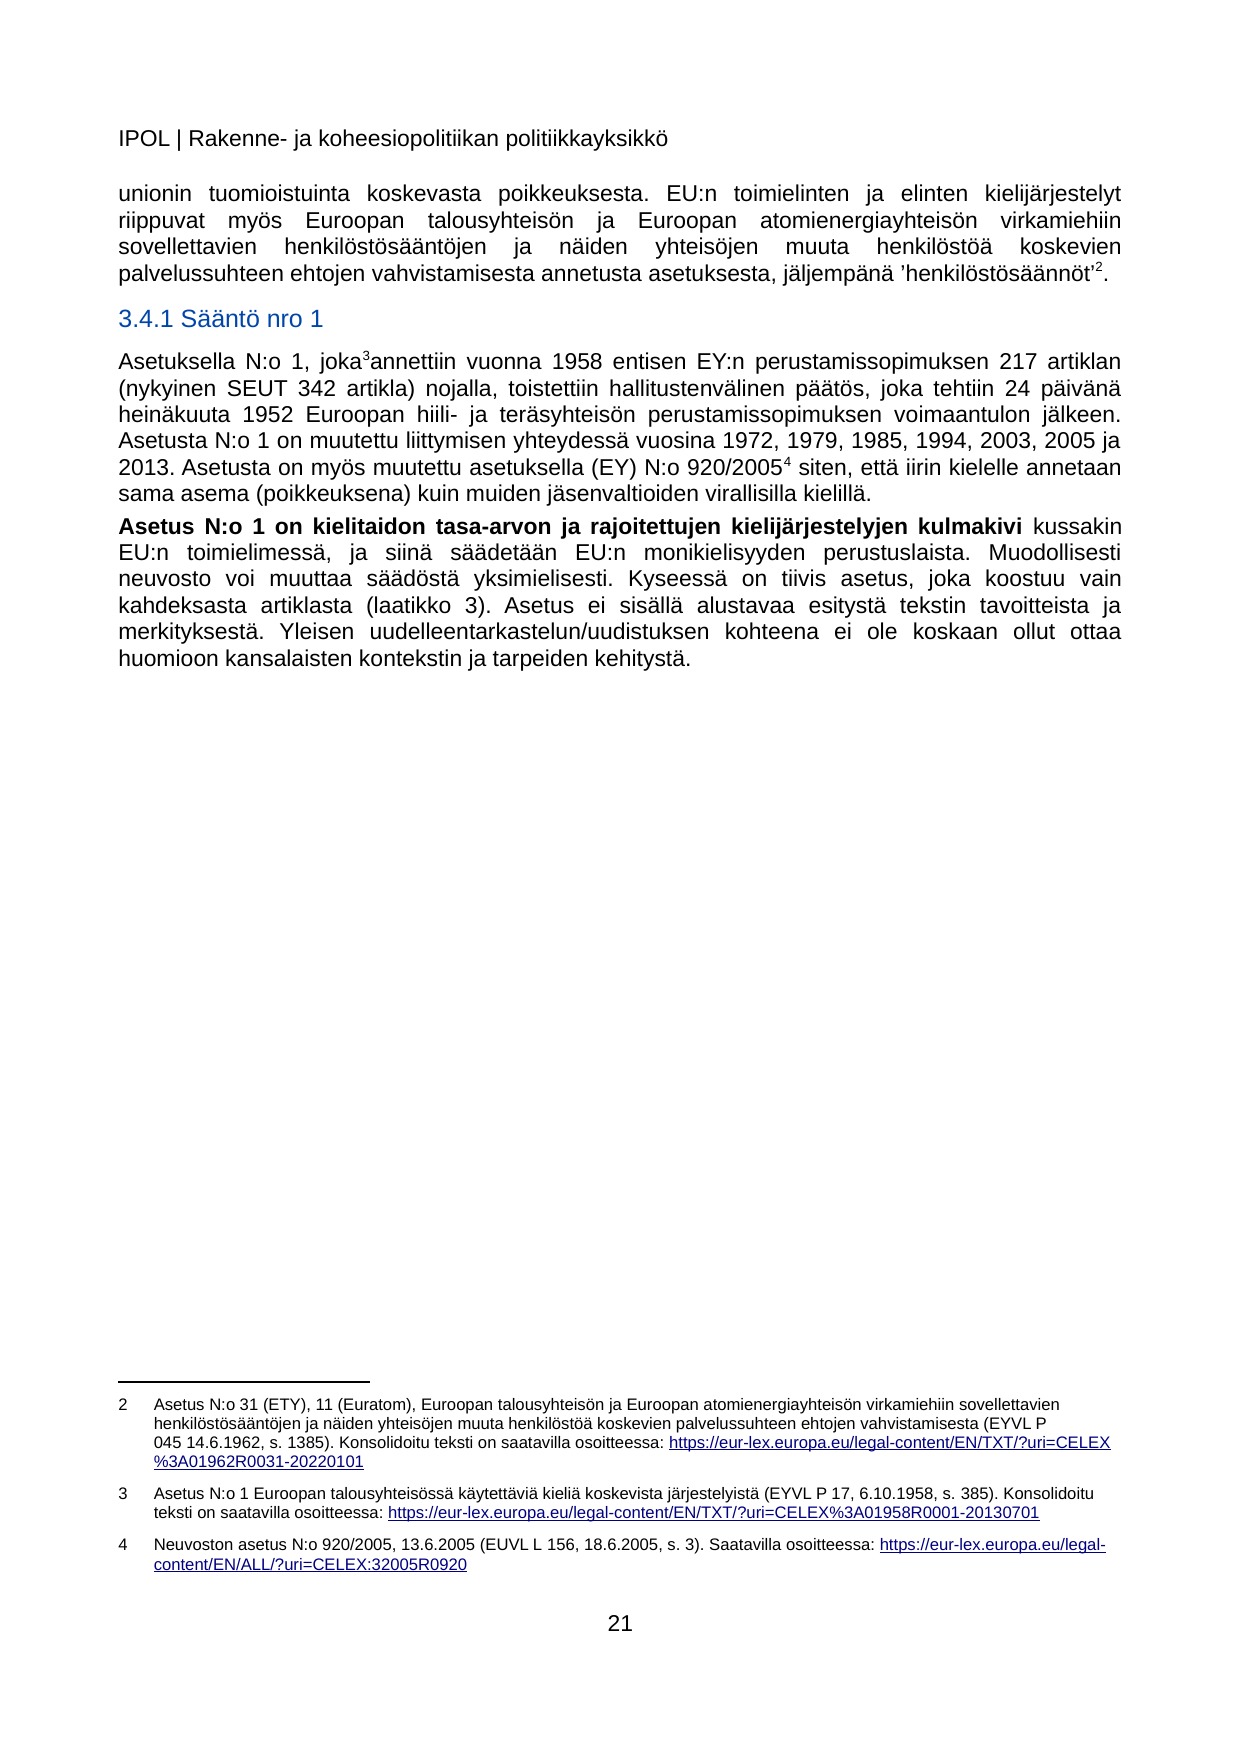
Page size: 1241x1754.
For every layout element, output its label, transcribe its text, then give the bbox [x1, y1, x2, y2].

text Asetuksella N:o 1, jokaannettiin vuonna 1958 entisen EY:n perustamissopimuksen 217 artiklan (nykyinen SEUT 342 artikla) nojalla, toistettiin hallitustenvälinen päätös, joka tehtiin 24 päivänä heinäkuuta 1952 Euroopan hiili- ja teräsyhteisön perustamissopimuksen voimaantulon jälkeen. Asetusta N:o 1 on muutettu liittymisen yhteydessä vuosina 1972, 1979, 1985, 1994, 2003, 2005 ja 2013. Asetusta on myös muutettu asetuksella (EY) N:o 920/2005 siten, että iirin kielelle annetaan sama asema (poikkeuksena) kuin muiden jäsenvaltioiden virallisilla kielillä. [118, 348, 1122, 506]
text Asetus N:o 1 on kielitaidon tasa-arvon ja rajoitettujen kielijärjestelyjen kulmakivi kussakin EU:n toimielimessä, ja siinä säädetään EU:n monikielisyyden perustuslaista. Muodollisesti neuvosto voi muuttaa säädöstä yksimielisesti. Kyseessä on tiivis asetus, joka koostuu vain kahdeksasta artiklasta (laatikko 3). Asetus ei sisällä alustavaa esitystä tekstin tavoitteista ja merkityksestä. Yleisen uudelleentarkastelun/uudistuksen kohteena ei ole koskaan ollut ottaa huomioon kansalaisten kontekstin ja tarpeiden kehitystä. [118, 513, 1122, 671]
text Asetus N:o 31 (ETY), 11 (Euratom), Euroopan talousyhteisön ja Euroopan atomienergiayhteisön virkamiehiin sovellettavien henkilöstösääntöjen ja näiden yhteisöjen muuta henkilöstöä koskevien palvelussuhteen ehtojen vahvistamisesta (EYVL P 045 14.6.1962, s. 1385). Konsolidoitu teksti on saatavilla osoitteessa: https://eur-lex.europa.eu/legal-content/EN/TXT/?uri=CELEX%3A01962R0031-20220101 [118, 1394, 1122, 1471]
text unionin tuomioistuinta koskevasta poikkeuksesta. EU:n toimielinten ja elinten kielijärjestelyt riippuvat myös Euroopan talousyhteisön ja Euroopan atomienergiayhteisön virkamiehiin sovellettavien henkilöstösääntöjen ja näiden yhteisöjen muuta henkilöstöä koskevien palvelussuhteen ehtojen vahvistamisesta annetusta asetuksesta, jäljempänä ’henkilöstösäännöt’. [118, 180, 1122, 286]
text Neuvoston asetus N:o 920/2005, 13.6.2005 (EUVL L 156, 18.6.2005, s. 3). Saatavilla osoitteessa: https://eur-lex.europa.eu/legal-content/EN/ALL/?uri=CELEX:32005R0920 [118, 1535, 1122, 1573]
text Asetus N:o 1 Euroopan talousyhteisössä käytettäviä kieliä koskevista järjestelyistä (EYVL P 17, 6.10.1958, s. 385). Konsolidoitu teksti on saatavilla osoitteessa: https://eur-lex.europa.eu/legal-content/EN/TXT/?uri=CELEX%3A01958R0001-20130701 [118, 1484, 1122, 1522]
subtitle 3.4.1 Sääntö nro 1 [118, 304, 1122, 332]
